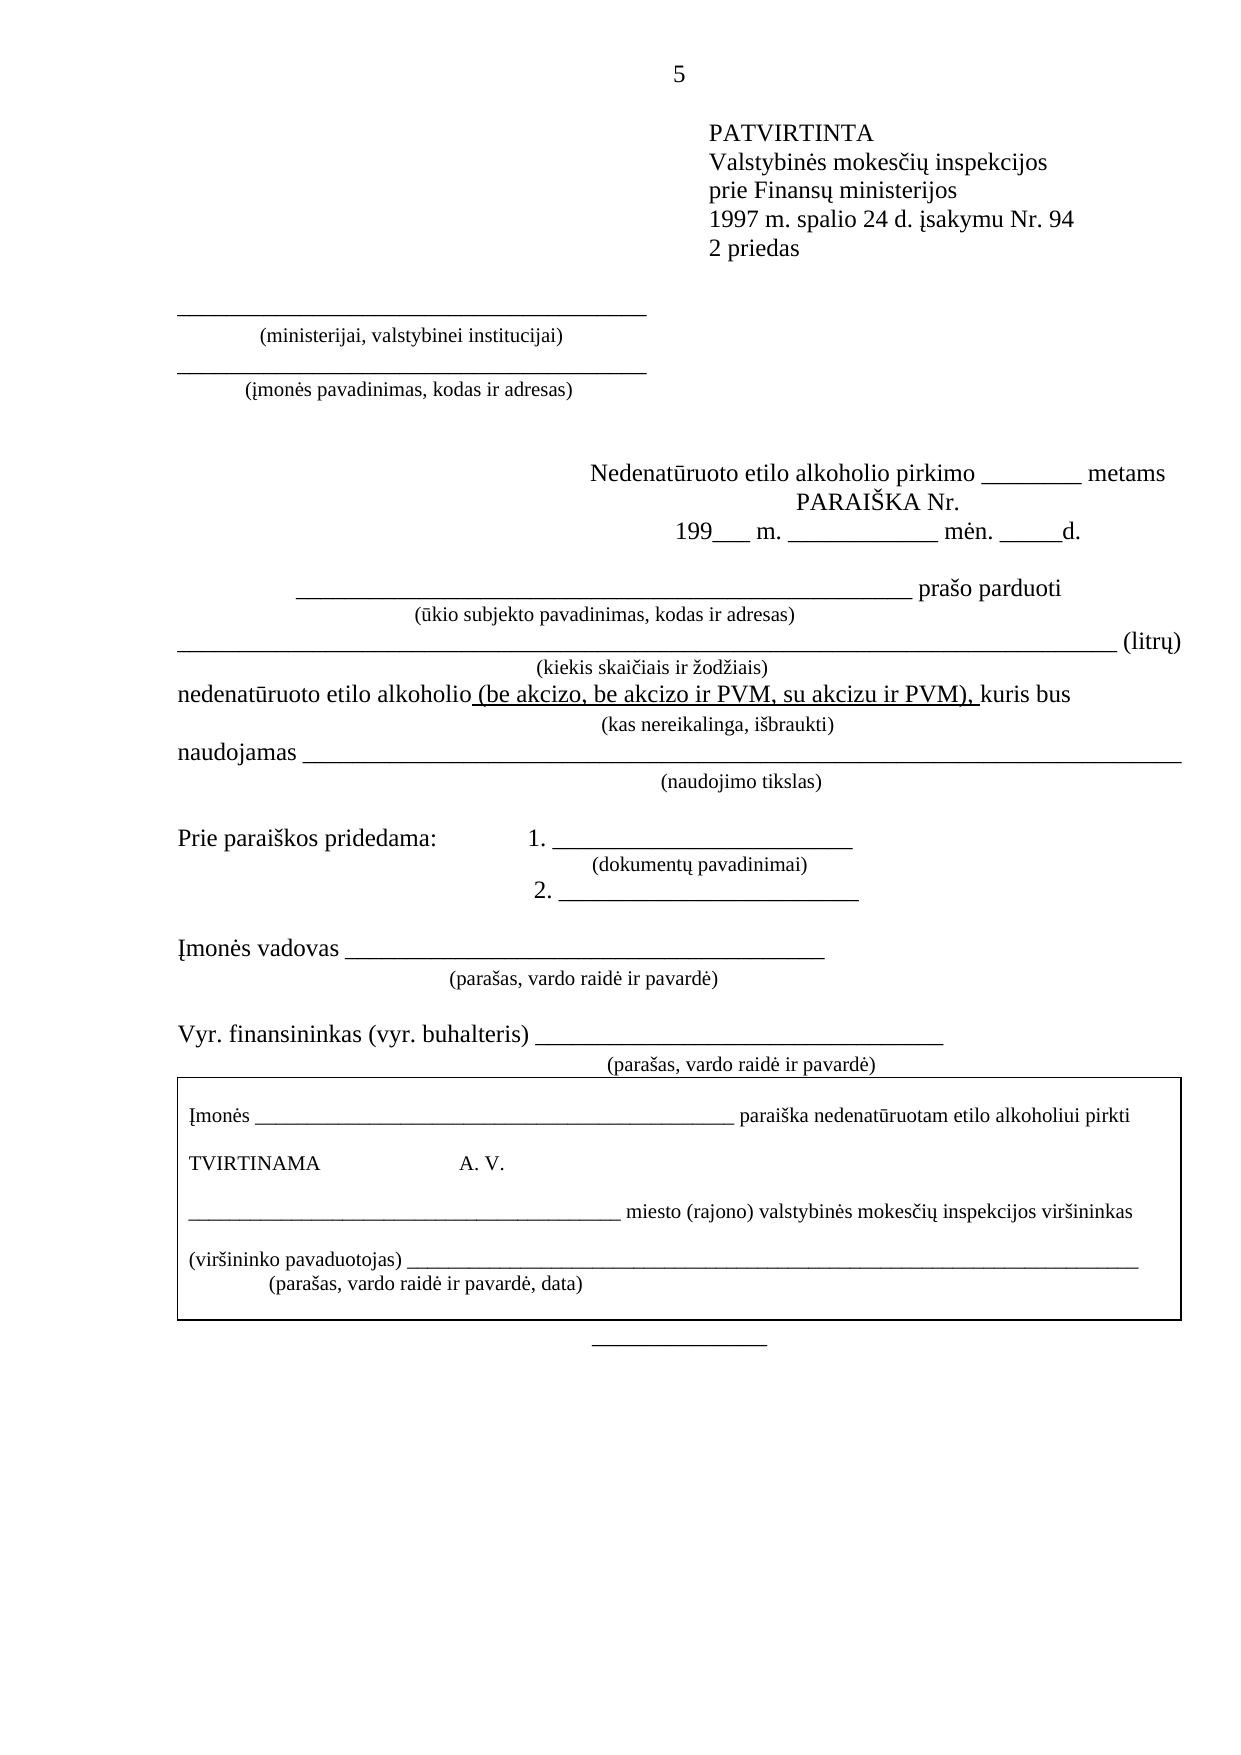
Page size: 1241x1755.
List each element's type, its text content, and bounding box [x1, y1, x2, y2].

text (kiekis skaičiais ir žodžiais) [177, 655, 1181, 679]
text prašo parduoti [177, 573, 1181, 602]
text nedenatūruoto etilo alkoholio (be akcizo, be akcizo ir PVM, su akcizu ir PVM), kuris bus [177, 679, 1181, 708]
text (kas nereikalinga, išbraukti) [177, 708, 1181, 737]
text Vyr. finansininkas (vyr. buhalteris) [177, 1019, 1181, 1048]
text ______________ [177, 1321, 1181, 1349]
text naudojamas [177, 737, 1181, 765]
text Prie paraiškos pridedama: 1. ________________________ [177, 823, 1181, 852]
text (įmonės pavadinimas, kodas ir adresas) [177, 377, 1181, 401]
text (litrų) [177, 626, 1181, 655]
text prie Finansų ministerijos [177, 176, 1181, 204]
text (parašas, vardo raidė ir pavardė) [177, 1048, 1181, 1077]
text (parašas, vardo raidė ir pavardė) [177, 962, 1181, 991]
text 1997 m. spalio 24 d. įsakymu Nr. 94 [177, 204, 1181, 233]
text Įmonės vadovas [177, 933, 1181, 962]
text PARAIŠKA Nr. [177, 487, 1181, 516]
text (ministerijai, valstybinei institucijai) [177, 319, 1181, 348]
text (ūkio subjekto pavadinimas, kodas ir adresas) [177, 602, 1181, 626]
table_header Įmonės ______________________________________________ paraiška nedenatūruotam etilo alkoholiui pirkti TVIRTINAMA A. V. miesto (rajono) valstybinės mokesčių inspekcijos viršininkas (viršininko pavaduotojas) (parašas, vardo raidė ir pavardė, data) [178, 1078, 1180, 1319]
text (naudojimo tikslas) [177, 765, 1181, 794]
text Nedenatūruoto etilo alkoholio pirkimo ________ metams [177, 458, 1181, 487]
text PATVIRTINTA [177, 118, 1181, 147]
text (dokumentų pavadinimai) [177, 852, 1181, 876]
text 2 priedas [177, 233, 1181, 262]
text 199___ m. ____________ mėn. _____d. [177, 516, 1181, 545]
text Valstybinės mokesčių inspekcijos [177, 147, 1181, 176]
text 2. ________________________ [177, 876, 1181, 904]
